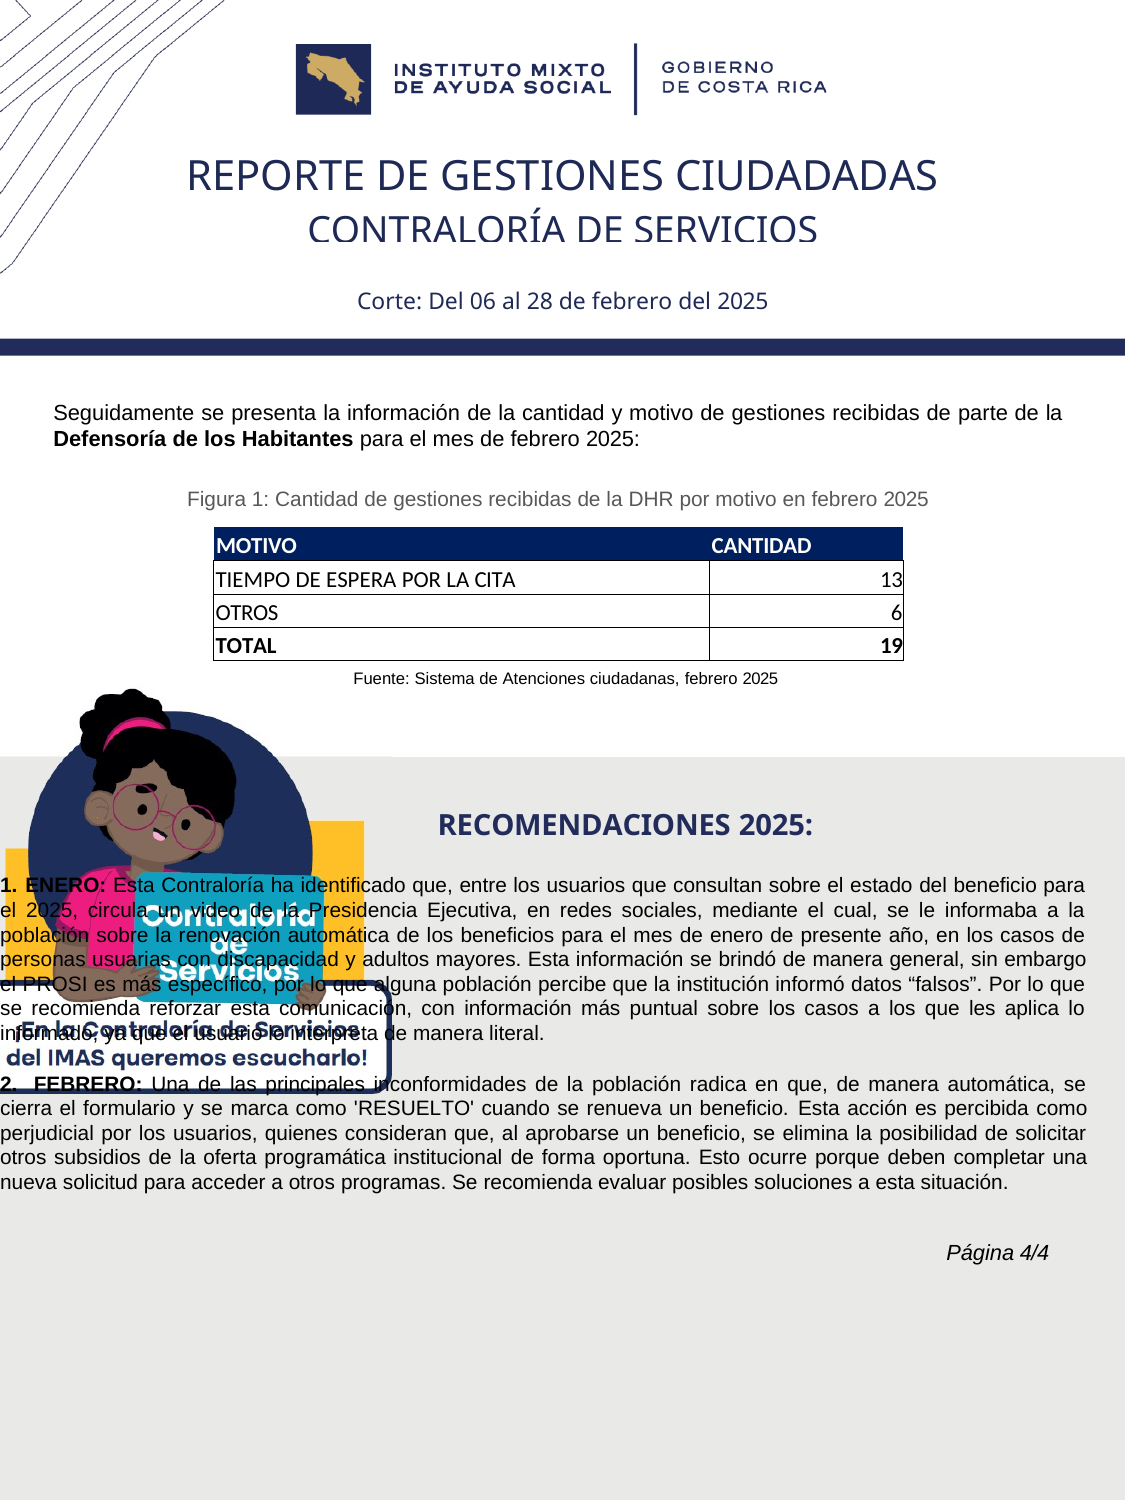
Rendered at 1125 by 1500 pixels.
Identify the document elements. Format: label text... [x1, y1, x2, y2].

table_cell 6 [710, 595, 903, 627]
subtitle Corte: Del 06 al 28 de febrero del 2025 [71, 285, 1054, 316]
text Fuente: Sistema de Atenciones ciudadanas, febrero 2025 [353, 668, 1087, 688]
table_cell 13 [710, 561, 903, 594]
text Defensoría de los Habitantes para el mes de febrero 2025: [53, 426, 1087, 451]
subtitle Seguidamente se presenta la información de la cantidad y motivo de gestiones recibidas de parte de la [53, 400, 1087, 425]
table_cell 19 [710, 628, 903, 660]
table_header MOTIVO [214, 527, 709, 560]
text Figura 1: Cantidad de gestiones recibidas de la DHR por motivo en febrero 2025 [61, 487, 1054, 511]
table_cell TIEMPO DE ESPERA POR LA CITA [214, 561, 709, 594]
table_cell TOTAL [214, 628, 709, 660]
table_header CANTIDAD [709, 527, 903, 560]
table_cell OTROS [214, 595, 709, 627]
